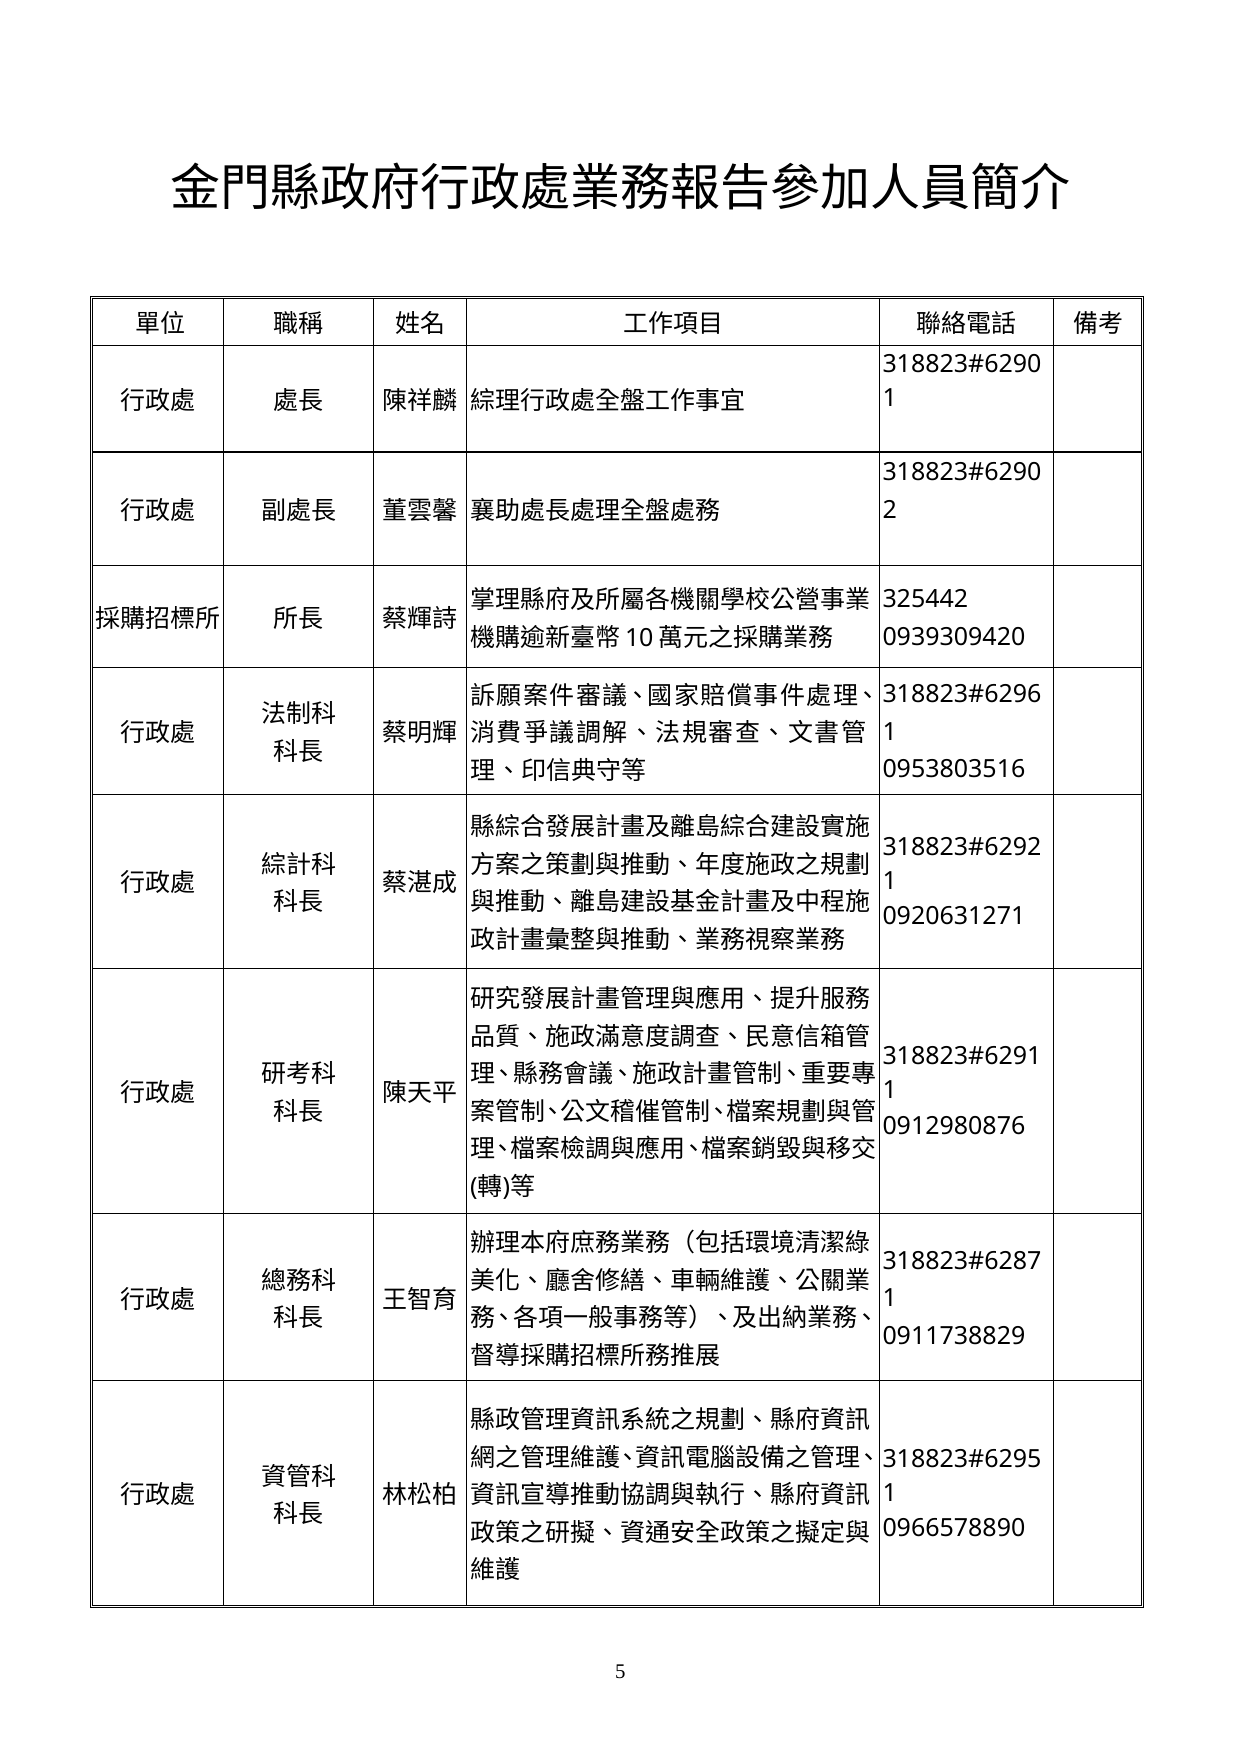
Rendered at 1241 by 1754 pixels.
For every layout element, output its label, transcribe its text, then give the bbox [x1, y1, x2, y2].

table_cell 縣綜合發展計畫及離島綜合建設實施方案之策劃與推動、年度施政之規劃與推動、離島建設基金計畫及中程施政計畫彙整與推動、業務視察業務 [467, 795, 879, 967]
table_header 備考 [1054, 299, 1141, 345]
text 金門縣政府行政處業務報告參加人員簡介 [130, 146, 1110, 221]
table_cell 總務科 科長 [224, 1214, 373, 1380]
table_cell 蔡明輝 [374, 668, 466, 793]
table_cell [1054, 795, 1141, 967]
table_cell 318823#62871 0911738829 [880, 1214, 1053, 1380]
table_cell [1054, 453, 1141, 565]
table_cell 王智育 [374, 1214, 466, 1380]
table_cell 行政處 [93, 453, 223, 565]
table_cell 318823#62901 [880, 346, 1053, 451]
table_cell 318823#62961 0953803516 [880, 668, 1053, 793]
table_cell [1054, 668, 1141, 793]
table_cell 法制科 科長 [224, 668, 373, 793]
table_cell 研究發展計畫管理與應用、提升服務品質、施政滿意度調查、民意信箱管理、縣務會議、施政計畫管制、重要專案管制、公文稽催管制、檔案規劃與管理、檔案檢調與應用、檔案銷毀與移交(轉)等 [467, 969, 879, 1213]
table_header 姓名 [374, 299, 466, 345]
table_cell 行政處 [93, 346, 223, 451]
table_cell 林松柏 [374, 1381, 466, 1605]
table_cell 董雲馨 [374, 453, 466, 565]
table_cell 行政處 [93, 969, 223, 1213]
table_cell 蔡湛成 [374, 795, 466, 967]
table_cell 辦理本府庶務業務（包括環境清潔綠美化、廳舍修繕、車輛維護、公關業務、各項一般事務等）、及出納業務、督導採購招標所務推展 [467, 1214, 879, 1380]
table_cell 研考科 科長 [224, 969, 373, 1213]
table_cell 318823#62911 0912980876 [880, 969, 1053, 1213]
table_cell 縣政管理資訊系統之規劃、縣府資訊網之管理維護、資訊電腦設備之管理、資訊宣導推動協調與執行、縣府資訊政策之研擬、資通安全政策之擬定與維護 [467, 1381, 879, 1605]
table_cell 318823#62921 0920631271 [880, 795, 1053, 967]
table_cell 襄助處長處理全盤處務 [467, 453, 879, 565]
table_cell 採購招標所 [93, 566, 223, 667]
table_header 工作項目 [467, 299, 879, 345]
table_cell 318823#62902 [880, 453, 1053, 565]
table_cell [1054, 346, 1141, 451]
table_cell 所長 [224, 566, 373, 667]
table_cell 處長 [224, 346, 373, 451]
table_cell 陳祥麟 [374, 346, 466, 451]
table_cell 訴願案件審議、國家賠償事件處理、消費爭議調解、法規審查、文書管理、印信典守等 [467, 668, 879, 793]
table_cell 蔡輝詩 [374, 566, 466, 667]
table_cell 綜理行政處全盤工作事宜 [467, 346, 879, 451]
table_cell 行政處 [93, 1381, 223, 1605]
table_cell [1054, 566, 1141, 667]
table_cell 行政處 [93, 668, 223, 793]
table_cell [1054, 1381, 1141, 1605]
table_cell [1054, 969, 1141, 1213]
table_cell 掌理縣府及所屬各機關學校公營事業機購逾新臺幣10萬元之採購業務 [467, 566, 879, 667]
table_cell 陳天平 [374, 969, 466, 1213]
table_cell 副處長 [224, 453, 373, 565]
table_cell 資管科 科長 [224, 1381, 373, 1605]
table_header 職稱 [224, 299, 373, 345]
table_cell 行政處 [93, 795, 223, 967]
table_cell 行政處 [93, 1214, 223, 1380]
table_cell 318823#62951 0966578890 [880, 1381, 1053, 1605]
table_header 聯絡電話 [880, 299, 1053, 345]
table_cell [1054, 1214, 1141, 1380]
table_cell 綜計科 科長 [224, 795, 373, 967]
table_cell 325442 0939309420 [880, 566, 1053, 667]
table_header 單位 [93, 299, 223, 345]
